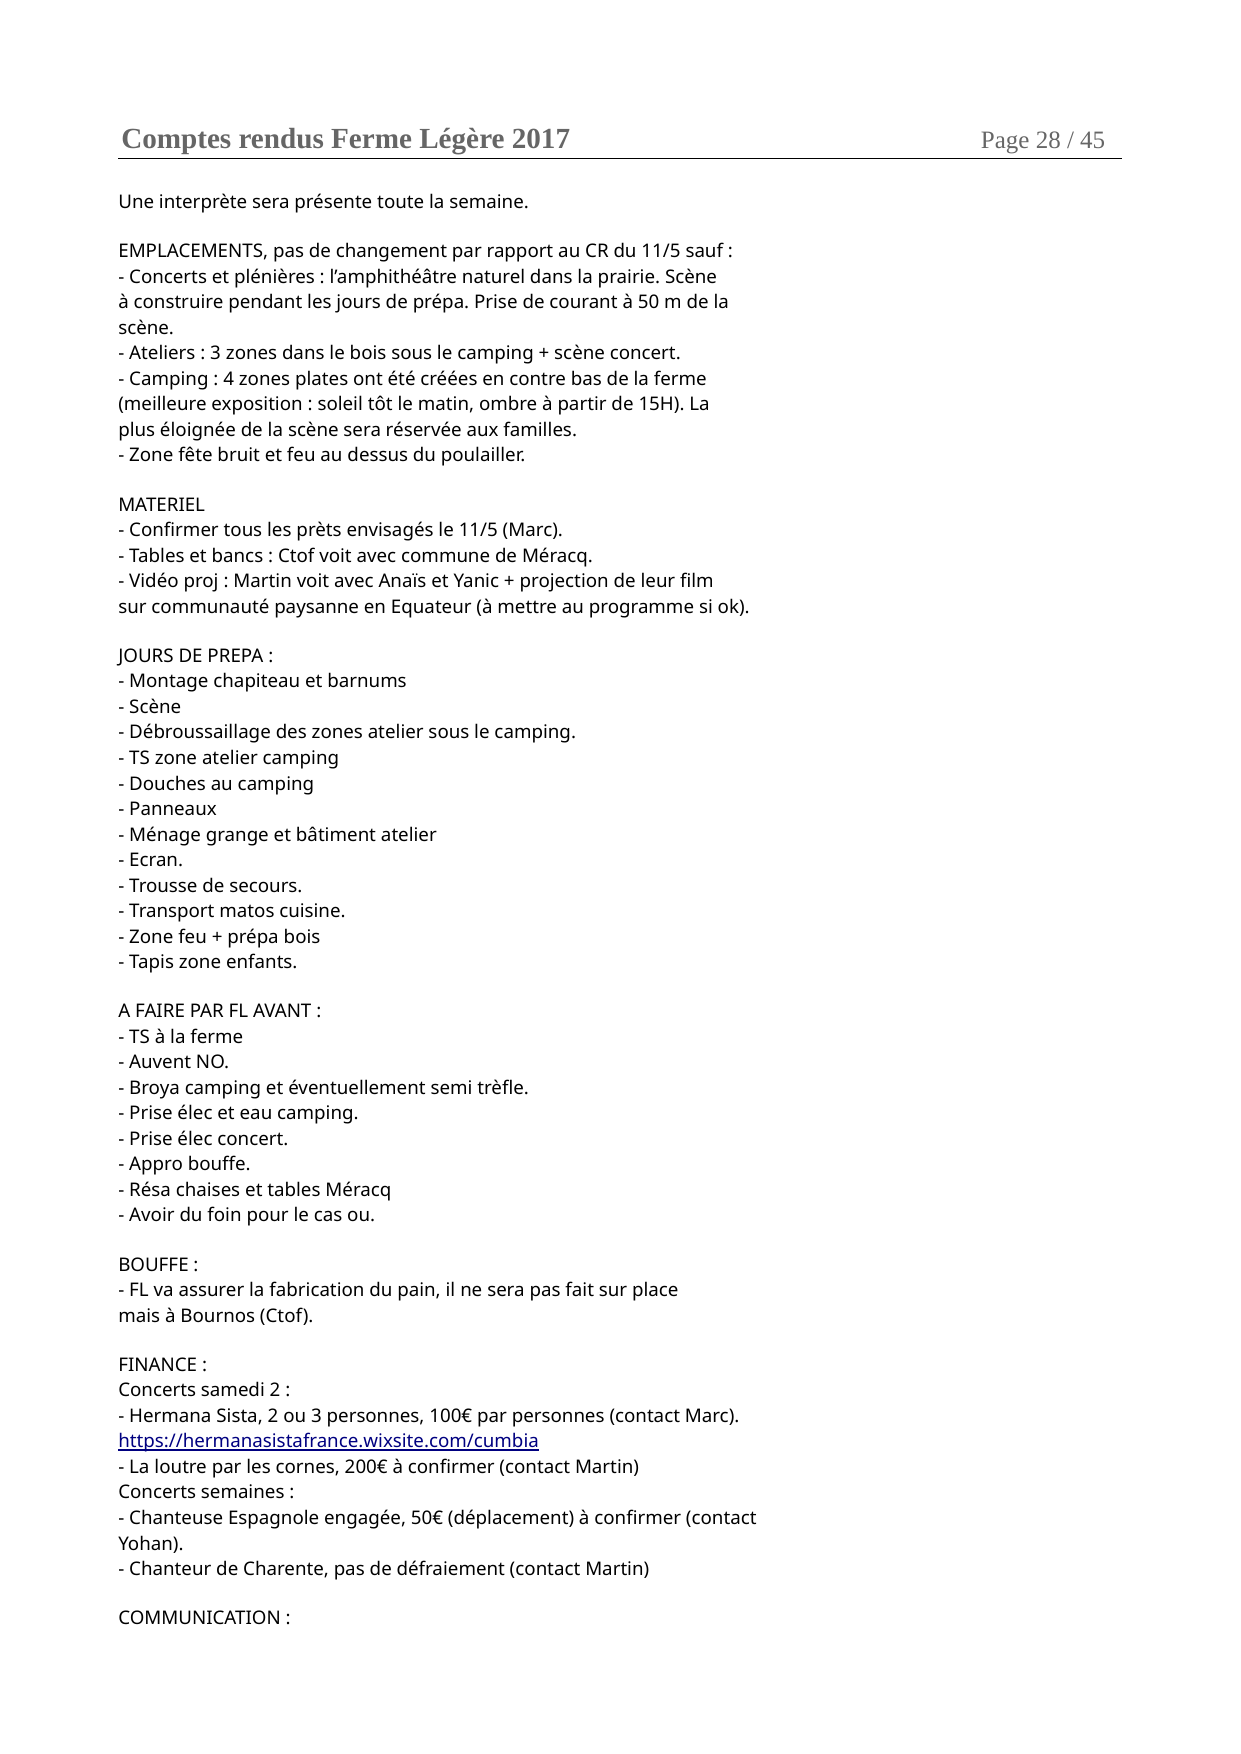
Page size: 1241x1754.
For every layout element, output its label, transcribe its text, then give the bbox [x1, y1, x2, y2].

text - Appro bouffe. [118, 1151, 1122, 1176]
text - Montage chapiteau et barnums [118, 668, 1122, 693]
text - Prise élec concert. [118, 1125, 1122, 1151]
text - Ecran. [118, 846, 1122, 872]
text - Douches au camping [118, 770, 1122, 795]
text - Zone feu + prépa bois [118, 923, 1122, 948]
text COMMUNICATION : [118, 1604, 1122, 1630]
text FINANCE : [118, 1351, 1122, 1377]
text à construire pendant les jours de prépa. Prise de courant à 50 m de la [118, 289, 1122, 314]
text - Scène [118, 693, 1122, 719]
text - Résa chaises et tables Méracq [118, 1176, 1122, 1202]
text - Broya camping et éventuellement semi trèfle. [118, 1074, 1122, 1100]
text - Tables et bancs : Ctof voit avec commune de Méracq. [118, 542, 1122, 567]
text - Chanteuse Espagnole engagée, 50€ (déplacement) à confirmer (contact [118, 1504, 1122, 1530]
text - Camping : 4 zones plates ont été créées en contre bas de la ferme [118, 365, 1122, 391]
text (meilleure exposition : soleil tôt le matin, ombre à partir de 15H). La [118, 391, 1122, 416]
text A FAIRE PAR FL AVANT : [118, 998, 1122, 1023]
text - Avoir du foin pour le cas ou. [118, 1202, 1122, 1227]
text - Confirmer tous les prèts envisagés le 11/5 (Marc). [118, 516, 1122, 542]
text - Chanteur de Charente, pas de défraiement (contact Martin) [118, 1555, 1122, 1581]
text sur communauté paysanne en Equateur (à mettre au programme si ok). [118, 593, 1122, 618]
text - Auvent NO. [118, 1049, 1122, 1074]
text - Débroussaillage des zones atelier sous le camping. [118, 719, 1122, 744]
text mais à Bournos (Ctof). [118, 1302, 1122, 1327]
text - Ménage grange et bâtiment atelier [118, 821, 1122, 846]
text - TS à la ferme [118, 1023, 1122, 1049]
text - Transport matos cuisine. [118, 897, 1122, 923]
text - La loutre par les cornes, 200€ à confirmer (contact Martin) [118, 1453, 1122, 1479]
text - Zone fête bruit et feu au dessus du poulailler. [118, 442, 1122, 467]
text - Prise élec et eau camping. [118, 1100, 1122, 1125]
text BOUFFE : [118, 1251, 1122, 1276]
text - Trousse de secours. [118, 872, 1122, 897]
text Concerts samedi 2 : [118, 1377, 1122, 1402]
text - FL va assurer la fabrication du pain, il ne sera pas fait sur place [118, 1276, 1122, 1302]
text - TS zone atelier camping [118, 744, 1122, 770]
text - Tapis zone enfants. [118, 948, 1122, 974]
text Yohan). [118, 1530, 1122, 1555]
text - Concerts et plénières : l’amphithéâtre naturel dans la prairie. Scène [118, 263, 1122, 289]
text scène. [118, 314, 1122, 340]
text - Vidéo proj : Martin voit avec Anaïs et Yanic + projection de leur film [118, 567, 1122, 593]
text - Hermana Sista, 2 ou 3 personnes, 100€ par personnes (contact Marc). [118, 1402, 1122, 1428]
text - Panneaux [118, 795, 1122, 821]
text Concerts semaines : [118, 1479, 1122, 1504]
text https://hermanasistafrance.wixsite.com/cumbia [118, 1428, 1122, 1453]
text MATERIEL [118, 491, 1122, 516]
text - Ateliers : 3 zones dans le bois sous le camping + scène concert. [118, 340, 1122, 365]
text plus éloignée de la scène sera réservée aux familles. [118, 416, 1122, 442]
text EMPLACEMENTS, pas de changement par rapport au CR du 11/5 sauf : [118, 238, 1122, 263]
text Une interprète sera présente toute la semaine. [118, 188, 1122, 214]
text JOURS DE PREPA : [118, 642, 1122, 668]
